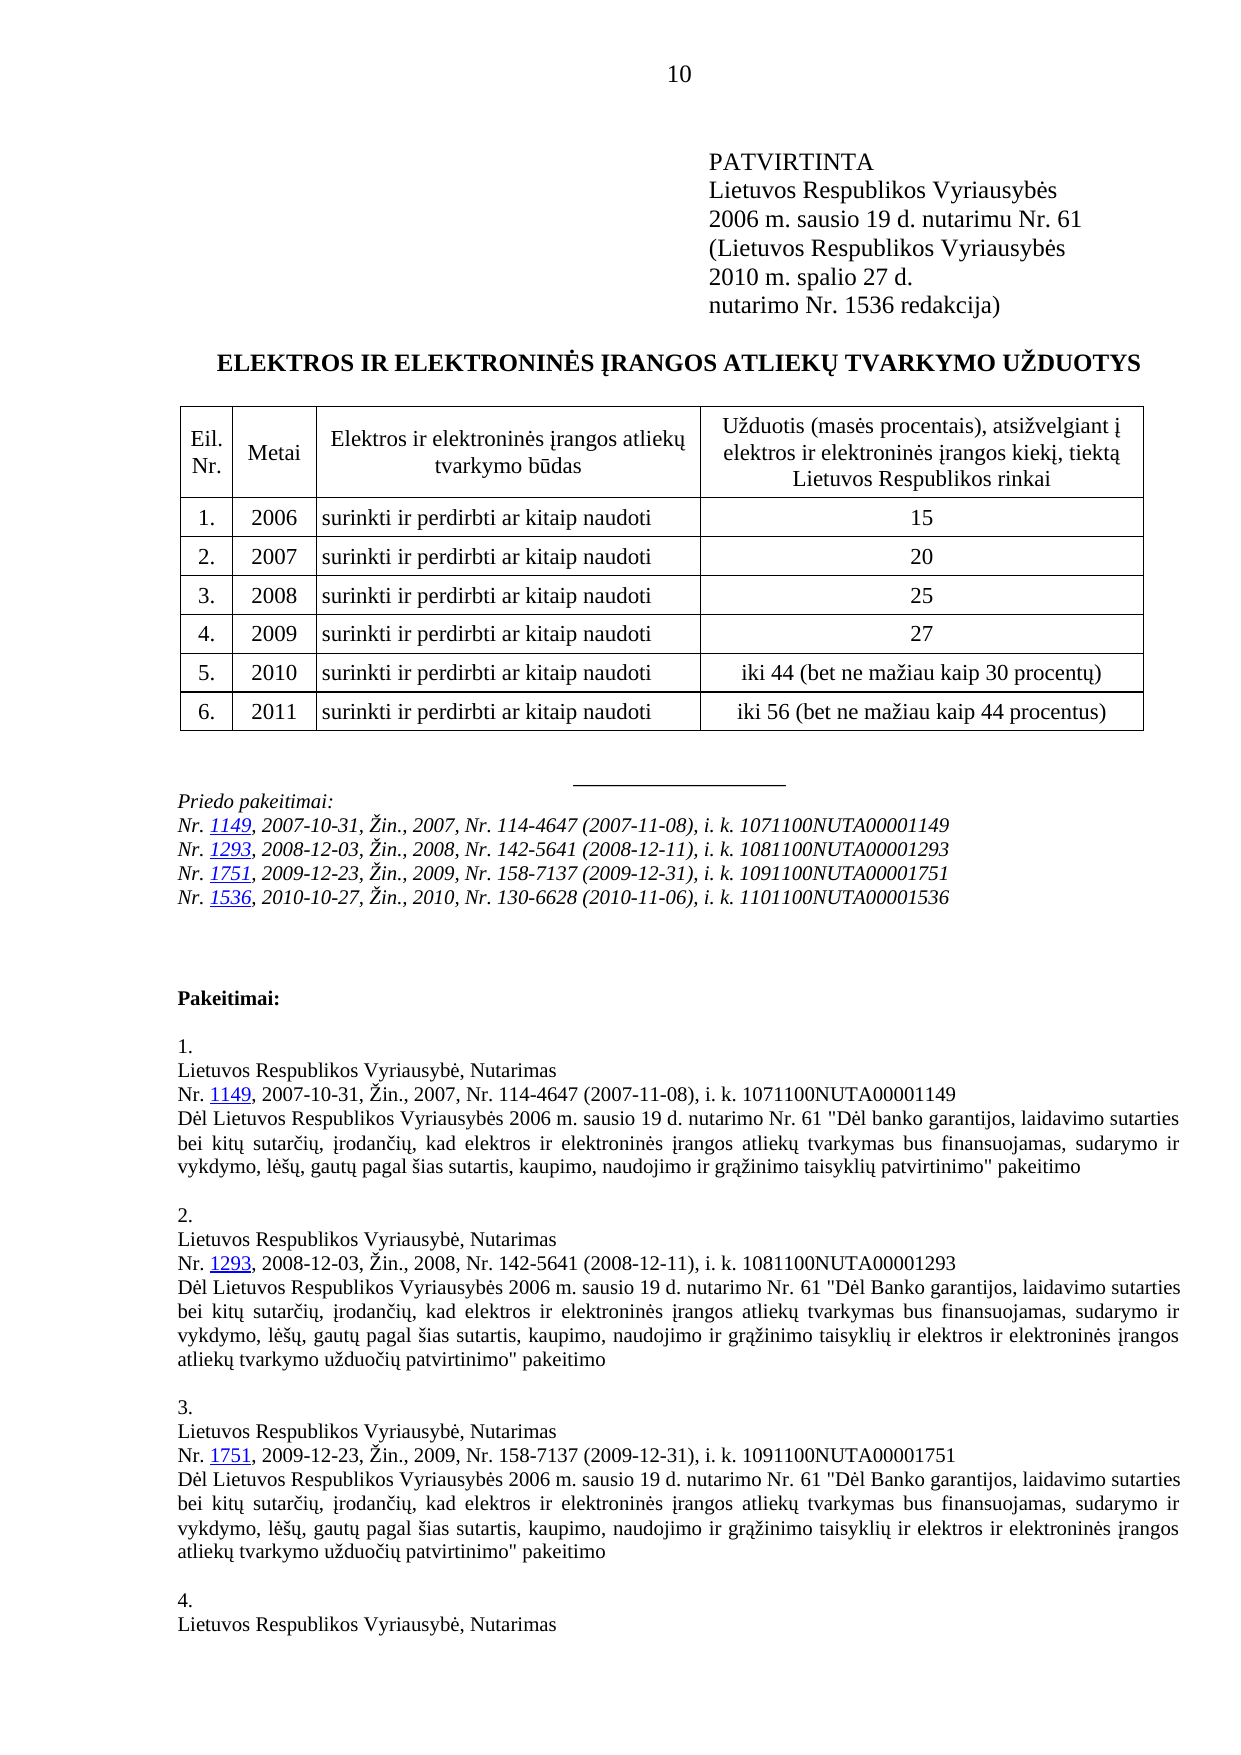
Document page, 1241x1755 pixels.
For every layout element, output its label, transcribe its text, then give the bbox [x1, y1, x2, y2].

table_cell surinkti ir perdirbti ar kitaip naudoti [317, 693, 700, 730]
text Priedo pakeitimai: [177, 789, 1181, 813]
text Dėl Lietuvos Respublikos Vyriausybės 2006 m. sausio 19 d. nutarimo Nr. 61 "Dėl Banko garantijos, laidavimo sutarties bei kitų sutarčių, įrodančių, kad elektros ir elektroninės įrangos atliekų tvarkymas bus finansuojamas, sudarymo ir vykdymo, lėšų, gautų pagal šias sutartis, kaupimo, naudojimo ir grąžinimo taisyklių ir elektros ir elektroninės įrangos atliekų tvarkymo užduočių patvirtinimo" pakeitimo [177, 1275, 1181, 1371]
text Dėl Lietuvos Respublikos Vyriausybės 2006 m. sausio 19 d. nutarimo Nr. 61 "Dėl banko garantijos, laidavimo sutarties bei kitų sutarčių, įrodančių, kad elektros ir elektroninės įrangos atliekų tvarkymas bus finansuojamas, sudarymo ir vykdymo, lėšų, gautų pagal šias sutartis, kaupimo, naudojimo ir grąžinimo taisyklių patvirtinimo" pakeitimo [177, 1106, 1181, 1178]
table_cell 2009 [233, 615, 316, 653]
table_cell iki 56 (bet ne mažiau kaip 44 procentus) [701, 693, 1143, 730]
text Lietuvos Respublikos Vyriausybė, Nutarimas [177, 1227, 1181, 1251]
text Dėl Lietuvos Respublikos Vyriausybės 2006 m. sausio 19 d. nutarimo Nr. 61 "Dėl Banko garantijos, laidavimo sutarties bei kitų sutarčių, įrodančių, kad elektros ir elektroninės įrangos atliekų tvarkymas bus finansuojamas, sudarymo ir vykdymo, lėšų, gautų pagal šias sutartis, kaupimo, naudojimo ir grąžinimo taisyklių ir elektros ir elektroninės įrangos atliekų tvarkymo užduočių patvirtinimo" pakeitimo [177, 1467, 1181, 1563]
table_cell surinkti ir perdirbti ar kitaip naudoti [317, 498, 700, 536]
table_cell 2008 [233, 576, 316, 614]
text Nr. 1751, 2009-12-23, Žin., 2009, Nr. 158-7137 (2009-12-31), i. k. 1091100NUTA00001751 [177, 861, 1181, 885]
table_cell 2007 [233, 537, 316, 575]
table_cell 1. [181, 498, 232, 536]
table_header Užduotis (masės procentais), atsižvelgiant į elektros ir elektroninės įrangos kiekį, tiektą Lietuvos Respublikos rinkai [701, 407, 1143, 497]
text 4. [177, 1588, 1181, 1612]
table_header Eil. Nr. [181, 407, 232, 497]
text Nr. 1751, 2009-12-23, Žin., 2009, Nr. 158-7137 (2009-12-31), i. k. 1091100NUTA00001751 [177, 1443, 1181, 1467]
table_cell 6. [181, 693, 232, 730]
text Lietuvos Respublikos Vyriausybės [177, 176, 1181, 204]
text 2. [177, 1203, 1181, 1227]
table_cell 5. [181, 654, 232, 691]
text Lietuvos Respublikos Vyriausybė, Nutarimas [177, 1058, 1181, 1082]
table_cell 3. [181, 576, 232, 614]
table_cell surinkti ir perdirbti ar kitaip naudoti [317, 576, 700, 614]
text ELEKTROS IR ELEKTRONINĖS ĮRANGOS ATLIEKŲ TVARKYMO UŽDUOTYS [177, 348, 1181, 377]
table_cell 2. [181, 537, 232, 575]
table_cell 27 [701, 615, 1143, 653]
text 2006 m. sausio 19 d. nutarimu Nr. 61 [177, 204, 1181, 233]
text Nr. 1293, 2008-12-03, Žin., 2008, Nr. 142-5641 (2008-12-11), i. k. 1081100NUTA00001293 [177, 1251, 1181, 1275]
text Pakeitimai: [177, 986, 1181, 1010]
text Patvirtinta [177, 147, 1181, 176]
table_cell surinkti ir perdirbti ar kitaip naudoti [317, 615, 700, 653]
table_header Elektros ir elektroninės įrangos atliekų tvarkymo būdas [317, 407, 700, 497]
table_cell 2006 [233, 498, 316, 536]
table_cell 4. [181, 615, 232, 653]
table_cell 20 [701, 537, 1143, 575]
text Nr. 1293, 2008-12-03, Žin., 2008, Nr. 142-5641 (2008-12-11), i. k. 1081100NUTA00001293 [177, 837, 1181, 861]
table_cell 2010 [233, 654, 316, 691]
table_cell 25 [701, 576, 1143, 614]
text 1. [177, 1034, 1181, 1058]
table_cell surinkti ir perdirbti ar kitaip naudoti [317, 654, 700, 691]
table_cell iki 44 (bet ne mažiau kaip 30 procentų) [701, 654, 1143, 691]
text Lietuvos Respublikos Vyriausybė, Nutarimas [177, 1419, 1181, 1443]
text 2010 m. spalio 27 d. [177, 262, 1181, 291]
text Nr. 1149, 2007-10-31, Žin., 2007, Nr. 114-4647 (2007-11-08), i. k. 1071100NUTA00001149 [177, 1082, 1181, 1106]
text Lietuvos Respublikos Vyriausybė, Nutarimas [177, 1612, 1181, 1636]
text Nr. 1149, 2007-10-31, Žin., 2007, Nr. 114-4647 (2007-11-08), i. k. 1071100NUTA00001149 [177, 813, 1181, 837]
text _________________ [177, 760, 1181, 789]
table_cell 2011 [233, 693, 316, 730]
text nutarimo Nr. 1536 redakcija) [177, 291, 1181, 319]
table_cell surinkti ir perdirbti ar kitaip naudoti [317, 537, 700, 575]
text 3. [177, 1395, 1181, 1419]
table_cell 15 [701, 498, 1143, 536]
text (Lietuvos Respublikos Vyriausybės [177, 233, 1181, 262]
text Nr. 1536, 2010-10-27, Žin., 2010, Nr. 130-6628 (2010-11-06), i. k. 1101100NUTA00001536 [177, 885, 1181, 909]
table_header Metai [233, 407, 316, 497]
